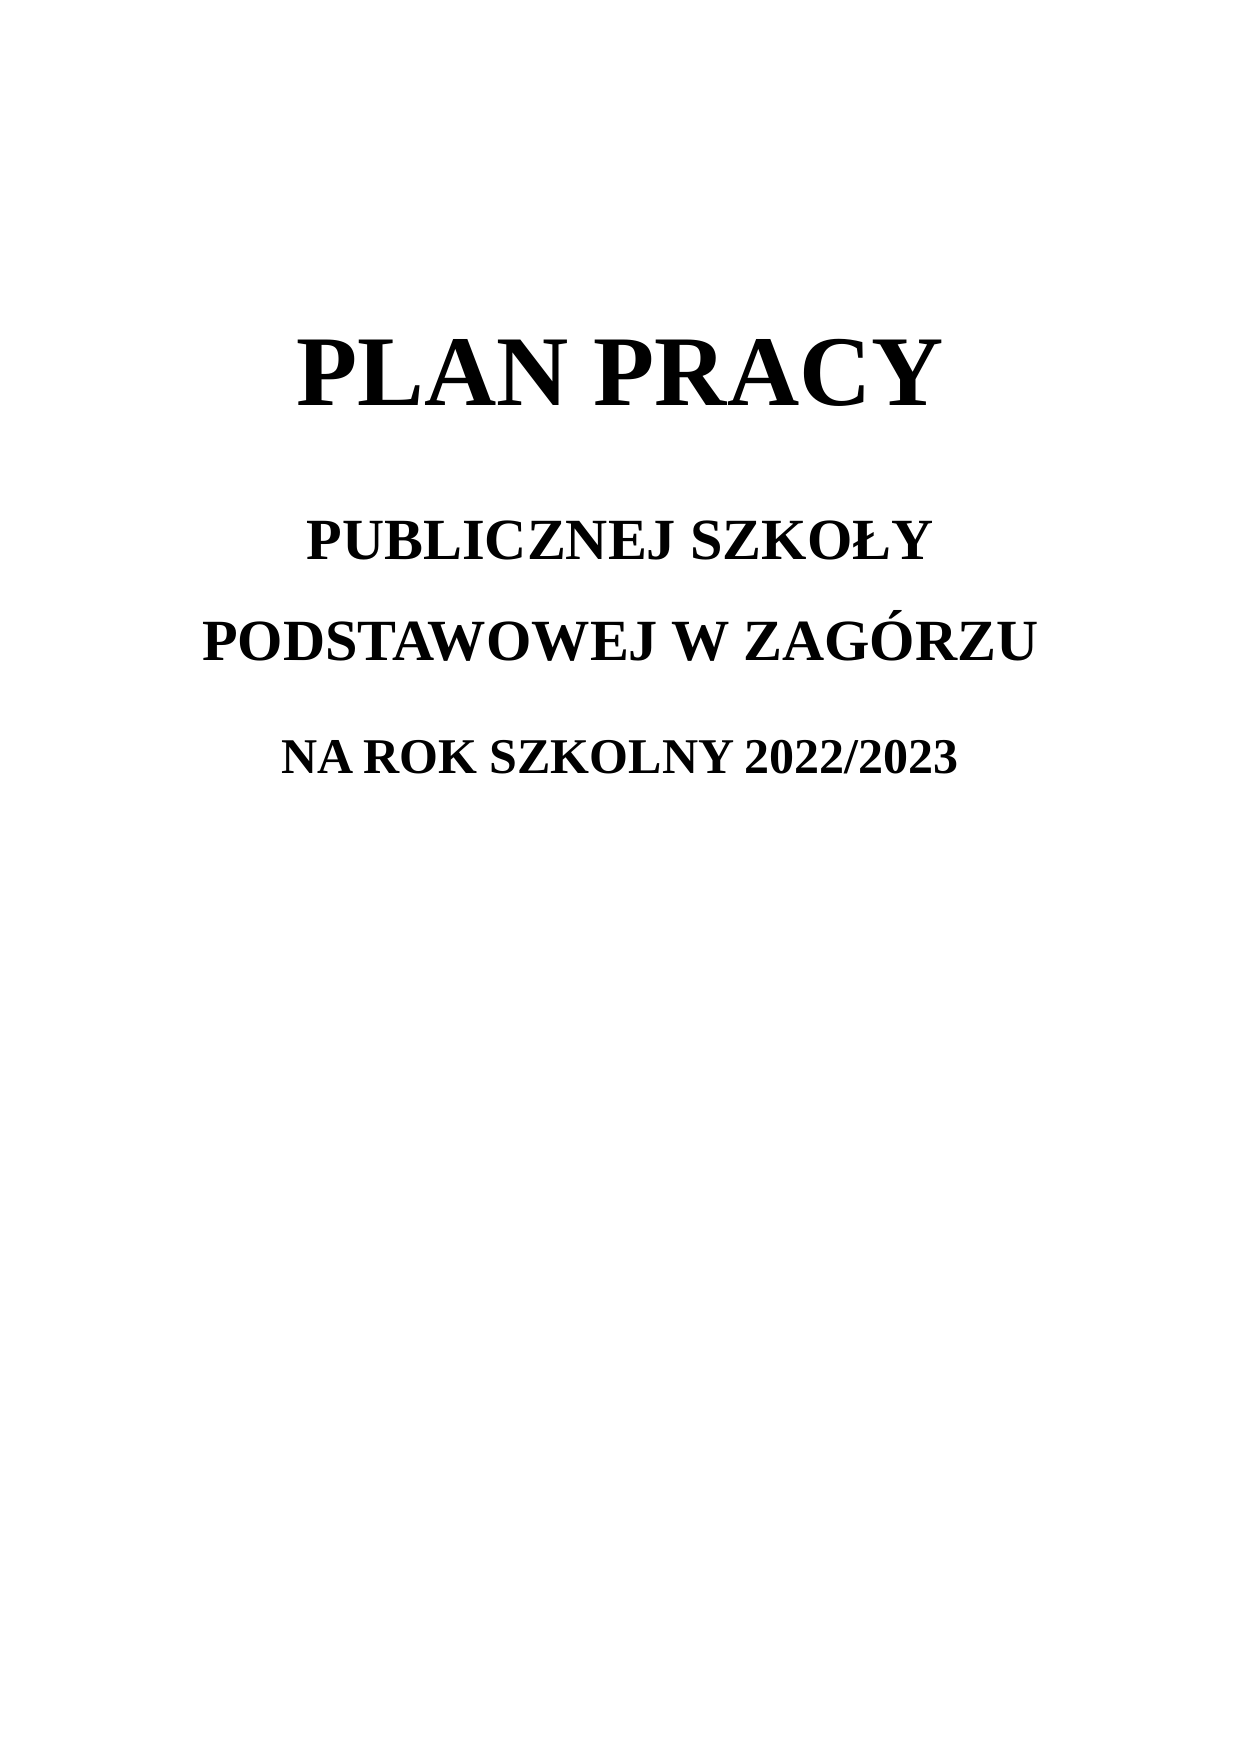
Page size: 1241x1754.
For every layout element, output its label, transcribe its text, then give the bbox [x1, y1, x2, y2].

text NA ROK SZKOLNY 2022/2023 [148, 727, 1092, 784]
text PLAN PRACY [148, 311, 1092, 426]
text PUBLICZNEJ SZKOŁY PODSTAWOWEJ W ZAGÓRZU [148, 505, 1092, 672]
